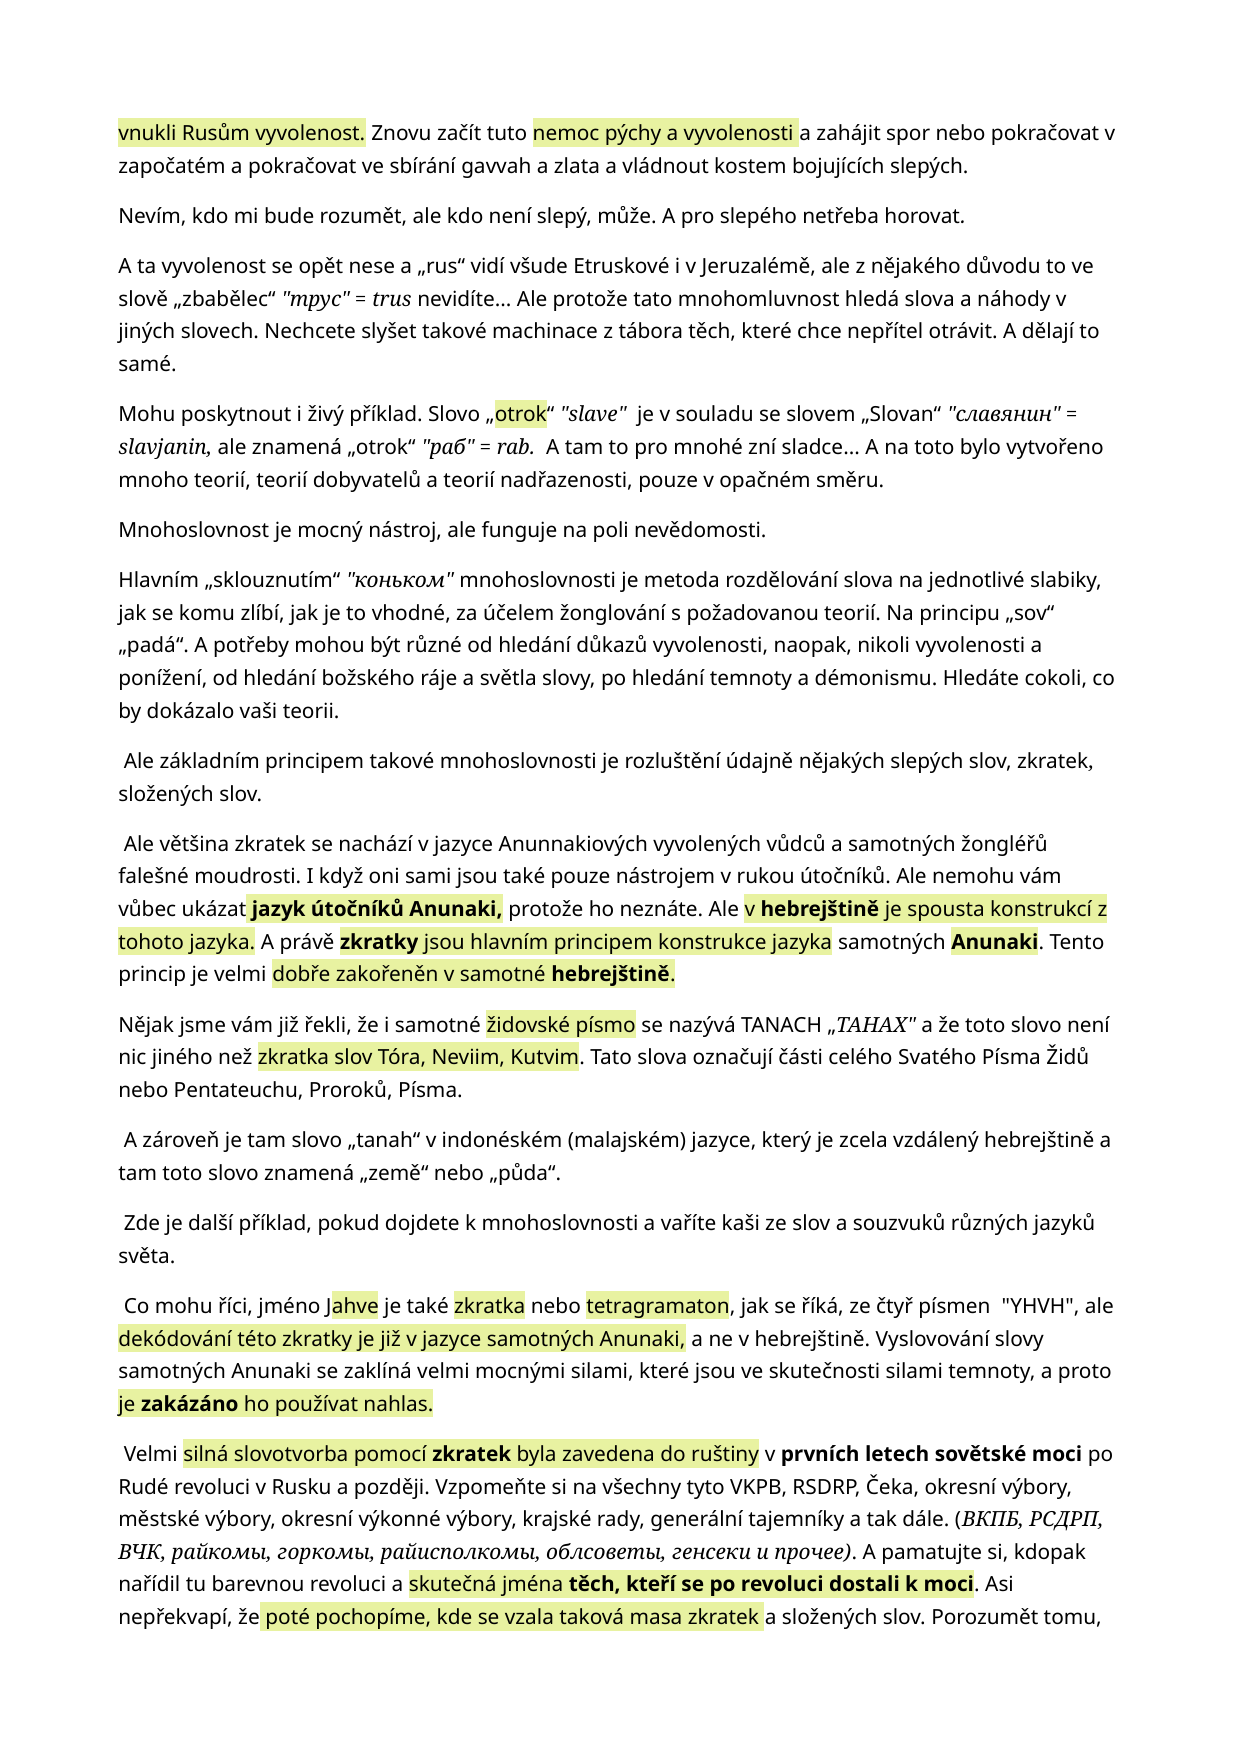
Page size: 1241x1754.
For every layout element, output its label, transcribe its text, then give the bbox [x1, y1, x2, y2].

text A ta vyvolenost se opět nese a „rus“ vidí všude Etruskové i v Jeruzalémě, ale z nějakého důvodu to ve slově „zbabělec“ "трус" = trus nevidíte... Ale protože tato mnohomluvnost hledá slova a náhody v jiných slovech. Nechcete slyšet takové machinace z tábora těch, které chce nepřítel otrávit. A dělají to samé. [118, 251, 1122, 378]
text vnukli Rusům vyvolenost. Znovu začít tuto nemoc pýchy a vyvolenosti a zahájit spor nebo pokračovat v započatém a pokračovat ve sbírání gavvah a zlata a vládnout kostem bojujících slepých. [118, 118, 1122, 179]
text Mohu poskytnout i živý příklad. Slovo „otrok“ "slave" je v souladu se slovem „Slovan“ "славянин" = slavjanin, ale znamená „otrok“ "раб" = rab. A tam to pro mnohé zní sladce... A na toto bylo vytvořeno mnoho teorií, teorií dobyvatelů a teorií nadřazenosti, pouze v opačném směru. [118, 399, 1122, 493]
text Mnohoslovnost je mocný nástroj, ale funguje na poli nevědomosti. [118, 515, 1122, 543]
text Hlavním „sklouznutím“ "коньком" mnohoslovnosti je metoda rozdělování slova na jednotlivé slabiky, jak se komu zlíbí, jak je to vhodné, za účelem žonglování s požadovanou teorií. Na principu „sov“ „padá“. A potřeby mohou být různé od hledání důkazů vyvolenosti, naopak, nikoli vyvolenosti a ponížení, od hledání božského ráje a světla slovy, po hledání temnoty a démonismu. Hledáte cokoli, co by dokázalo vaši teorii. [118, 565, 1122, 724]
text Ale základním principem takové mnohoslovnosti je rozluštění údajně nějakých slepých slov, zkratek, složených slov. [118, 746, 1122, 807]
text Nevím, kdo mi bude rozumět, ale kdo není slepý, může. A pro slepého netřeba horovat. [118, 201, 1122, 229]
text A zároveň je tam slovo „tanah“ v indonéském (malajském) jazyce, který je zcela vzdálený hebrejštině a tam toto slovo znamená „země“ nebo „půda“. [118, 1125, 1122, 1186]
text Ale většina zkratek se nachází v jazyce Anunnakiových vyvolených vůdců a samotných žongléřů falešné moudrosti. I když oni sami jsou také pouze nástrojem v rukou útočníků. Ale nemohu vám vůbec ukázat jazyk útočníků Anunaki, protože ho neznáte. Ale v hebrejštině je spousta konstrukcí z tohoto jazyka. A právě zkratky jsou hlavním principem konstrukce jazyka samotných Anunaki. Tento princip je velmi dobře zakořeněn v samotné hebrejštině. [118, 829, 1122, 988]
text Zde je další příklad, pokud dojdete k mnohoslovnosti a vaříte kaši ze slov a souzvuků různých jazyků světa. [118, 1208, 1122, 1269]
text Velmi silná slovotvorba pomocí zkratek byla zavedena do ruštiny v prvních letech sovětské moci po Rudé revoluci v Rusku a později. Vzpomeňte si na všechny tyto VKPB, RSDRP, Čeka, okresní výbory, městské výbory, okresní výkonné výbory, krajské rady, generální tajemníky a tak dále. (ВКПБ, РСДРП, ВЧК, райкомы, горкомы, райисполкомы, облсоветы, генсеки и прочее). A pamatujte si, kdopak nařídil tu barevnou revoluci a skutečná jména těch, kteří se po revoluci dostali k moci. Asi nepřekvapí, že poté pochopíme, kde se vzala taková masa zkratek a složených slov. Porozumět tomu, [118, 1439, 1122, 1631]
text Co mohu říci, jméno Jahve je také zkratka nebo tetragramaton, jak se říká, ze čtyř písmen "YHVH", ale dekódování této zkratky je již v jazyce samotných Anunaki, a ne v hebrejštině. Vyslovování slovy samotných Anunaki se zaklíná velmi mocnými silami, které jsou ve skutečnosti silami temnoty, a proto je zakázáno ho používat nahlas. [118, 1291, 1122, 1417]
text Nějak jsme vám již řekli, že i samotné židovské písmo se nazývá TANACH „ТАНАХ" a že toto slovo není nic jiného než zkratka slov Tóra, Neviim, Kutvim. Tato slova označují části celého Svatého Písma Židů nebo Pentateuchu, Proroků, Písma. [118, 1010, 1122, 1103]
